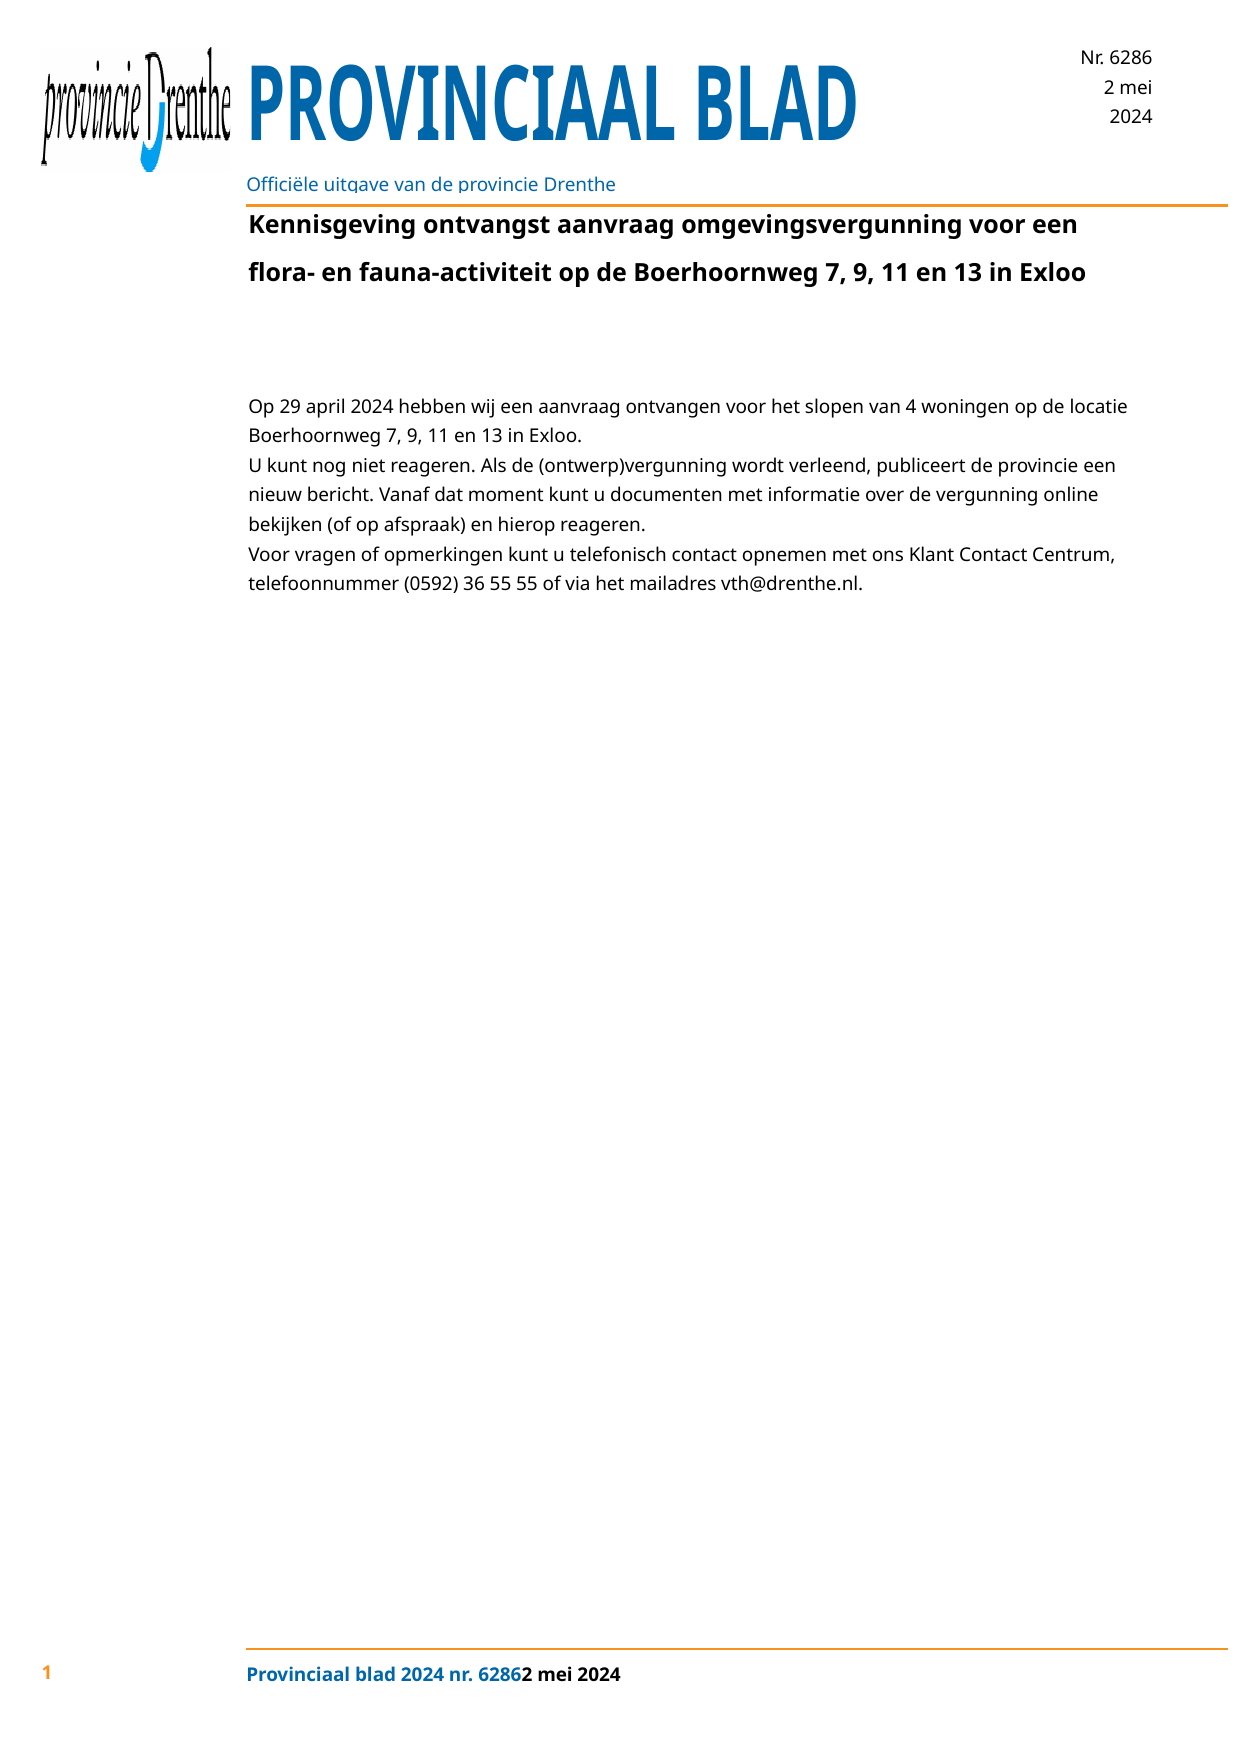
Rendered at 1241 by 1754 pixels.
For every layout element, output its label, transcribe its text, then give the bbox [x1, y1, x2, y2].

text Voor vragen of opmerkingen kunt u telefonisch contact opnemen met ons Klant Contact Centrum, telefoonnummer (0592) 36 55 55 of via het mailadres vth@drenthe.nl. [248, 541, 1152, 596]
text Op 29 april 2024 hebben wij een aanvraag ontvangen voor het slopen van 4 woningen op de locatie Boerhoornweg 7, 9, 11 en 13 in Exloo. [248, 393, 1152, 448]
text U kunt nog niet reageren. Als de (ontwerp)vergunning wordt verleend, publiceert de provincie een nieuw bericht. Vanaf dat moment kunt u documenten met informatie over de vergunning online bekijken (of op afspraak) en hierop reageren. [248, 452, 1152, 537]
picture [41, 47, 231, 172]
text Kennisgeving ontvangst aanvraag omgevingsvergunning voor een flora- en fauna-activiteit op de Boerhoornweg 7, 9, 11 en 13 in Exloo [248, 207, 1152, 288]
